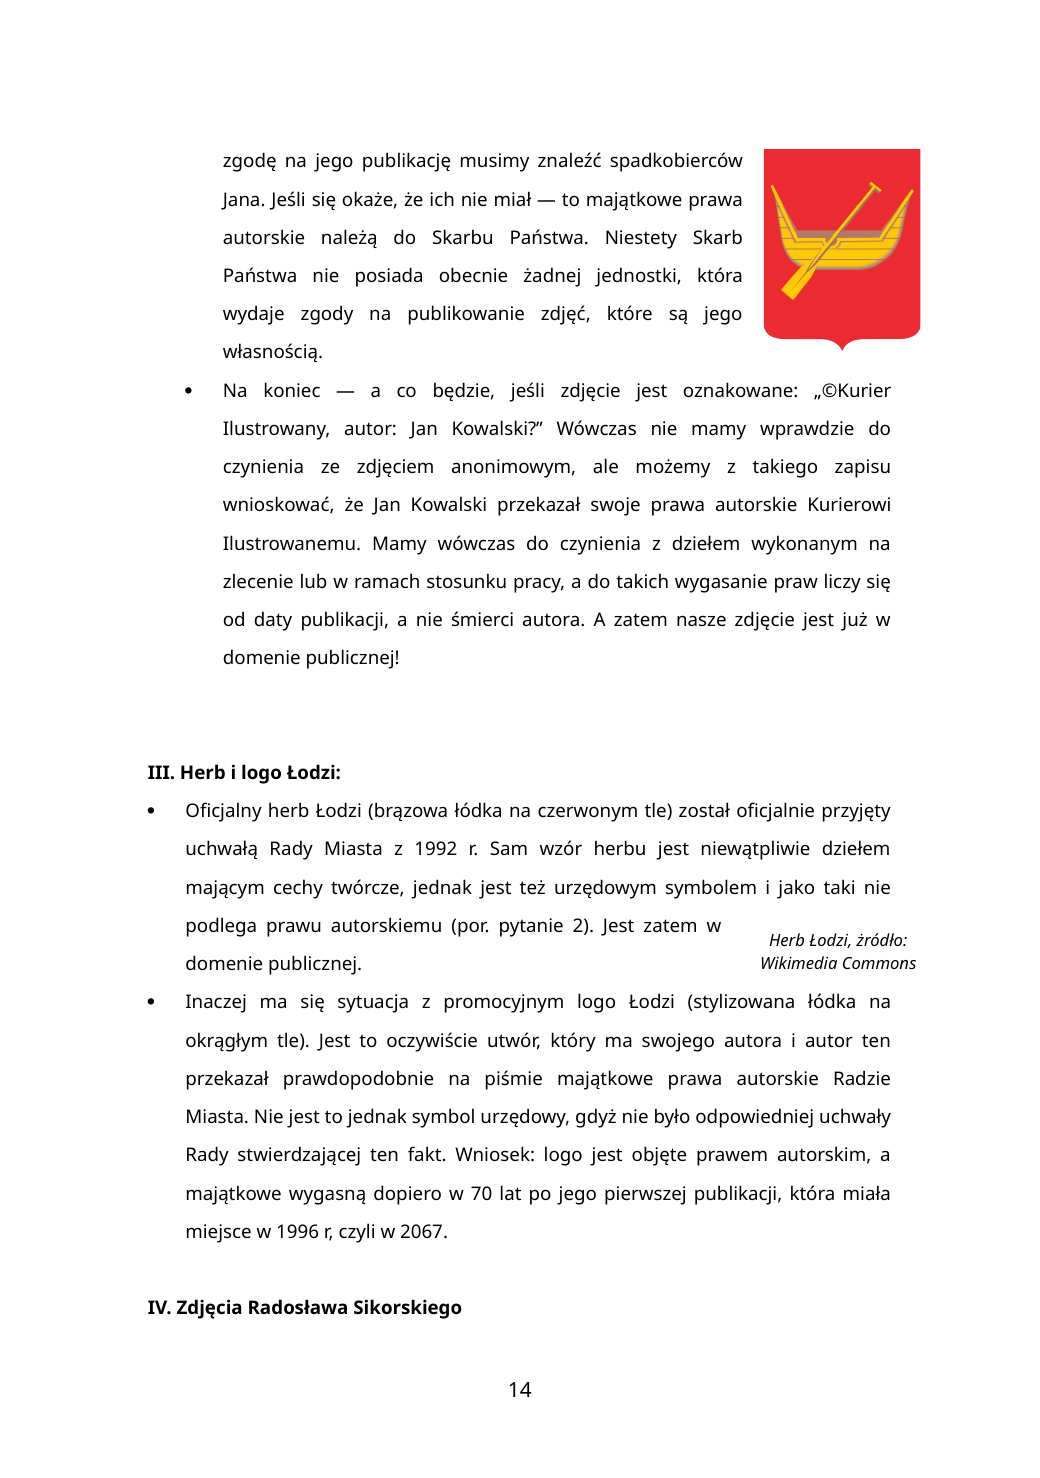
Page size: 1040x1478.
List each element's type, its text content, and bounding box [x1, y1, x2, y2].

list zgodę na jego publikację musimy znaleźć spadkobierców Jana. Jeśli się okaże, że ich nie miał — to majątkowe prawa autorskie należą do Skarbu Państwa. Niestety Skarb Państwa nie posiada obecnie żadnej jednostki, która wydaje zgody na publikowanie zdjęć, które są jego własnością. [185, 148, 892, 364]
text IV. Zdjęcia Radosława Sikorskiego [148, 1294, 892, 1320]
list Oficjalny herb Łodzi (brązowa łódka na czerwonym tle) został oficjalnie przyjęty uchwałą Rady Miasta z 1992 r. Sam wzór herbu jest niewątpliwie dziełem mającym cechy twórcze, jednak jest też urzędowym symbolem i jako taki nie podlega prawu autorskiemu (por. pytanie 2). Jest zatem w domenie publicznej. [148, 797, 892, 976]
picture [763, 149, 921, 351]
list Herb Łodzi, żródło: Wikimedia Commons [757, 929, 921, 974]
list Na koniec — a co będzie, jeśli zdjęcie jest oznakowane: „©Kurier Ilustrowany, autor: Jan Kowalski?” Wówczas nie mamy wprawdzie do czynienia ze zdjęciem anonimowym, ale możemy z takiego zapisu wnioskować, że Jan Kowalski przekazał swoje prawa autorskie Kurierowi Ilustrowanemu. Mamy wówczas do czynienia z dziełem wykonanym na zlecenie lub w ramach stosunku pracy, a do takich wygasanie praw liczy się od daty publikacji, a nie śmierci autora. A zatem nasze zdjęcie jest już w domenie publicznej! [185, 377, 892, 670]
text III. Herb i logo Łodzi: [148, 759, 892, 785]
list Inaczej ma się sytuacja z promocyjnym logo Łodzi (stylizowana łódka na okrągłym tle). Jest to oczywiście utwór, który ma swojego autora i autor ten przekazał prawdopodobnie na piśmie majątkowe prawa autorskie Radzie Miasta. Nie jest to jednak symbol urzędowy, gdyż nie było odpowiedniej uchwały Rady stwierdzającej ten fakt. Wniosek: logo jest objęte prawem autorskim, a majątkowe wygasną dopiero w 70 lat po jego pierwszej publikacji, która miała miejsce w 1996 r, czyli w 2067. [148, 989, 892, 1243]
